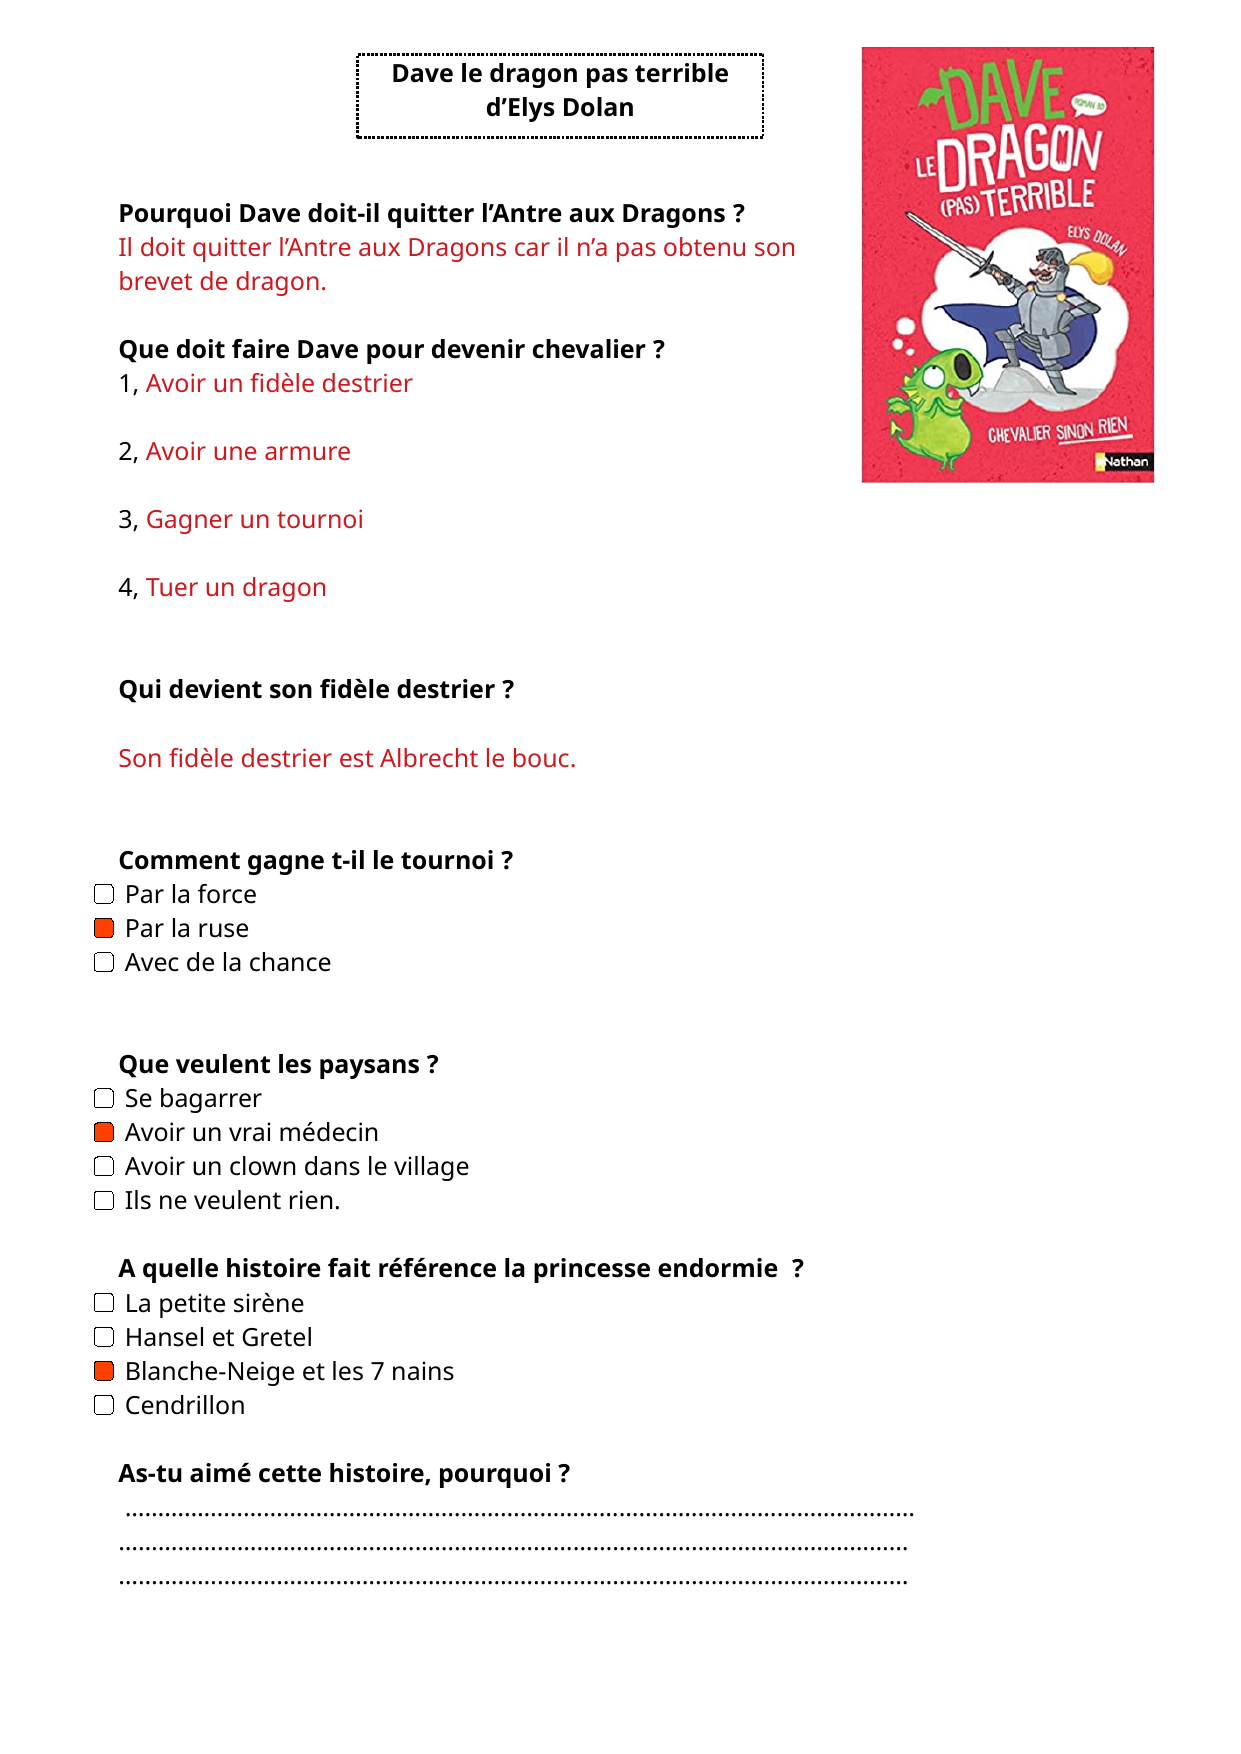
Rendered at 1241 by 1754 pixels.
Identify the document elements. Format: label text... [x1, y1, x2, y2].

text Blanche-Neige et les 7 nains [118, 1353, 1122, 1387]
text Que veulent les paysans ? [118, 1047, 1122, 1081]
text Par la ruse [118, 911, 1122, 944]
text Avec de la chance [118, 944, 1122, 979]
text ………………………………………………………………………………………………………… [118, 1558, 1122, 1592]
text Il doit quitter l’Antre aux Dragons car il n’a pas obtenu son brevet de dragon. [118, 229, 861, 297]
text 1, Avoir un fidèle destrier [118, 366, 861, 399]
text ………………………………………………………………………………………………………… [118, 1524, 1122, 1558]
text As-tu aimé cette histoire, pourquoi ? [118, 1456, 1122, 1489]
text Avoir un clown dans le village [118, 1149, 1122, 1183]
text Avoir un vrai médecin [118, 1115, 1122, 1149]
text Comment gagne t-il le tournoi ? [118, 842, 1122, 876]
text ………………………………………………………………………………………………………… [118, 1489, 1122, 1524]
text 2, Avoir une armure [118, 434, 861, 468]
picture [861, 47, 1155, 483]
text Par la force [118, 876, 1122, 911]
text Se bagarrer [118, 1081, 1122, 1115]
text 4, Tuer un dragon [118, 570, 1122, 604]
text La petite sirène [118, 1285, 1122, 1319]
text Cendrillon [118, 1387, 1122, 1421]
text Qui devient son fidèle destrier ? [118, 672, 1122, 706]
text Hansel et Gretel [118, 1319, 1122, 1353]
text Que doit faire Dave pour devenir chevalier ? [118, 331, 861, 366]
text Pourquoi Dave doit-il quitter l’Antre aux Dragons ? [118, 195, 861, 229]
text 3, Gagner un tournoi [118, 502, 1122, 536]
text A quelle histoire fait référence la princesse endormie ? [118, 1251, 1122, 1285]
text Son fidèle destrier est Albrecht le bouc. [118, 740, 1122, 774]
text Ils ne veulent rien. [118, 1183, 1122, 1217]
